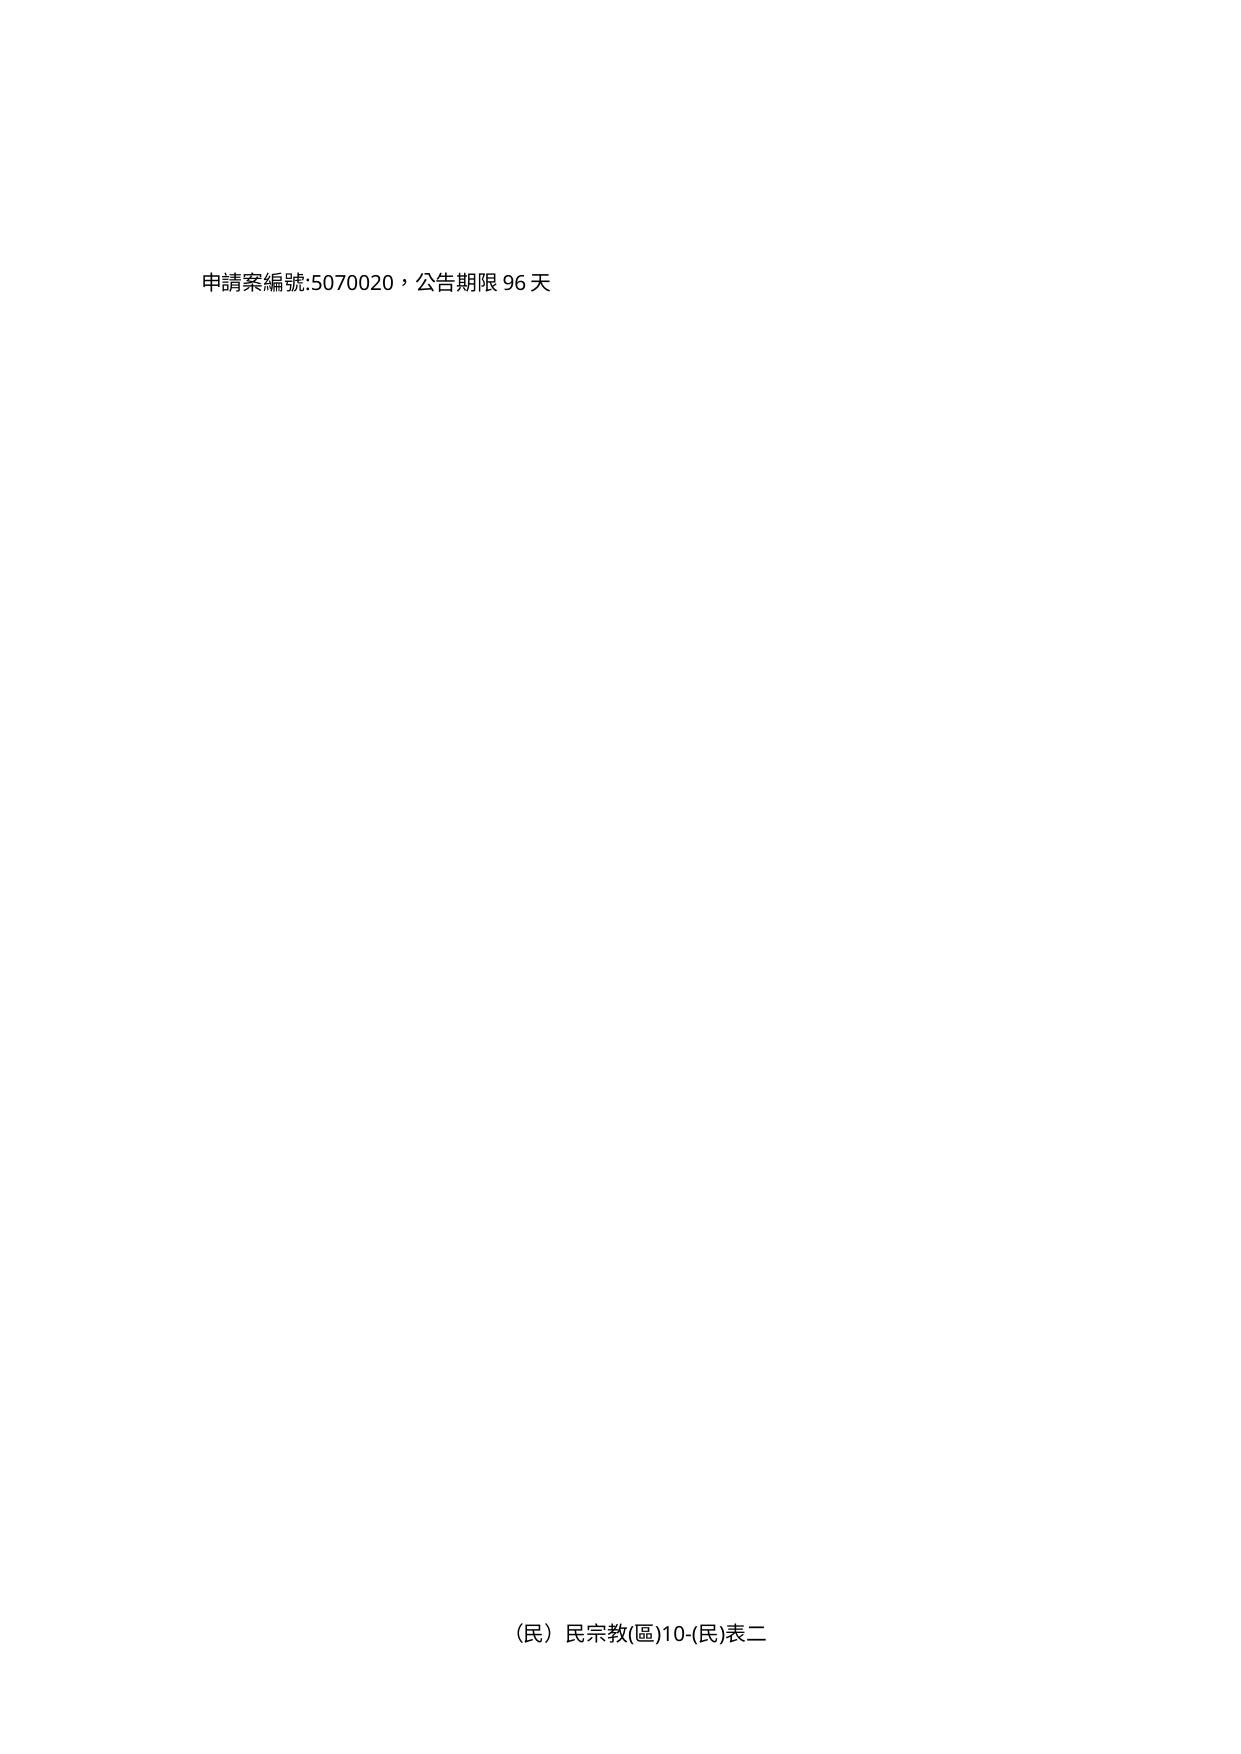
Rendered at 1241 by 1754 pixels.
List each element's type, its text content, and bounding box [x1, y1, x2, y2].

text 申請案編號:5070020，公告期限96天 [116, 266, 636, 296]
